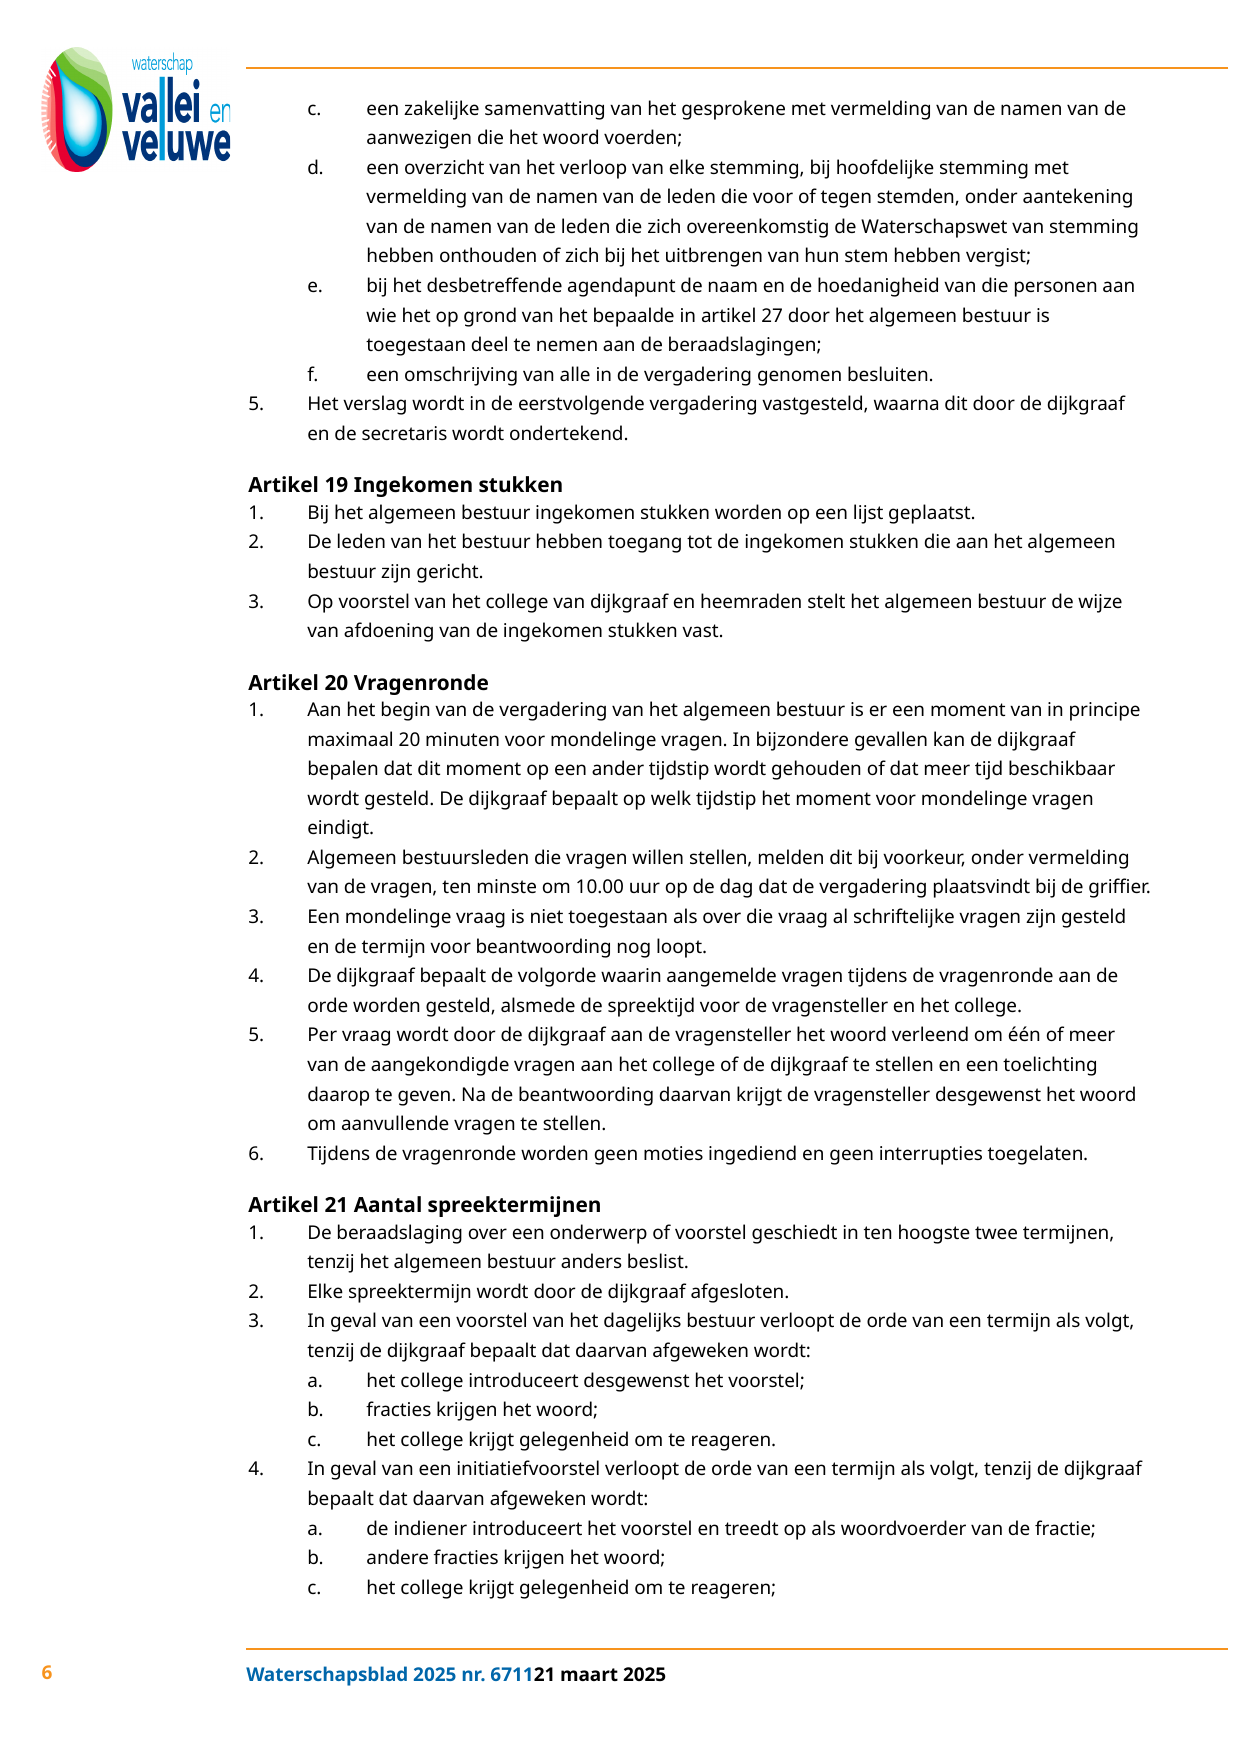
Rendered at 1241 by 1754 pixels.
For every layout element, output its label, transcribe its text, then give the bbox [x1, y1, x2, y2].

list De dijkgraaf bepaalt de volgorde waarin aangemelde vragen tijdens de vragenronde aan de orde worden gesteld, alsmede de spreektijd voor de vragensteller en het college. [248, 962, 1152, 1018]
list Op voorstel van het college van dijkgraaf en heemraden stelt het algemeen bestuur de wijze van afdoening van de ingekomen stukken vast. [248, 588, 1152, 643]
list Per vraag wordt door de dijkgraaf aan de vragensteller het woord verleend om één of meer van de aangekondigde vragen aan het college of de dijkgraaf te stellen en een toelichting daarop te geven. Na de beantwoording daarvan krijgt de vragensteller desgewenst het woord om aanvullende vragen te stellen. [248, 1022, 1152, 1136]
list Aan het begin van de vergadering van het algemeen bestuur is er een moment van in principe maximaal 20 minuten voor mondelinge vragen. In bijzondere gevallen kan de dijkgraaf bepalen dat dit moment op een ander tijdstip wordt gehouden of dat meer tijd beschikbaar wordt gesteld. De dijkgraaf bepaalt op welk tijdstip het moment voor mondelinge vragen eindigt. [248, 696, 1152, 840]
text Artikel 20 Vragenronde [248, 668, 1152, 696]
text Artikel 21 Aantal spreektermijnen [248, 1190, 1152, 1219]
list fracties krijgen het woord; [307, 1396, 1152, 1422]
list De beraadslaging over een onderwerp of voorstel geschiedt in ten hoogste twee termijnen, tenzij het algemeen bestuur anders beslist. [248, 1219, 1152, 1274]
list een omschrijving van alle in de vergadering genomen besluiten. [307, 361, 1152, 387]
list andere fracties krijgen het woord; [307, 1544, 1152, 1570]
list Elke spreektermijn wordt door de dijkgraaf afgesloten. [248, 1278, 1152, 1304]
list Het verslag wordt in de eerstvolgende vergadering vastgesteld, waarna dit door de dijkgraaf en de secretaris wordt ondertekend. [248, 391, 1152, 446]
list Algemeen bestuursleden die vragen willen stellen, melden dit bij voorkeur, onder vermelding van de vragen, ten minste om 10.00 uur op de dag dat de vergadering plaatsvindt bij de griffier. [248, 844, 1152, 899]
list het college krijgt gelegenheid om te reageren; [307, 1574, 1152, 1599]
picture [41, 47, 231, 172]
list een overzicht van het verloop van elke stemming, bij hoofdelijke stemming met vermelding van de namen van de leden die voor of tegen stemden, onder aantekening van de namen van de leden die zich overeenkomstig de Waterschapswet van stemming hebben onthouden of zich bij het uitbrengen van hun stem hebben vergist; [307, 154, 1152, 268]
list een zakelijke samenvatting van het gesprokene met vermelding van de namen van de aanwezigen die het woord voerden; [307, 95, 1152, 150]
text Artikel 19 Ingekomen stukken [248, 471, 1152, 499]
list Een mondelinge vraag is niet toegestaan als over die vraag al schriftelijke vragen zijn gesteld en de termijn voor beantwoording nog loopt. [248, 903, 1152, 959]
list bij het desbetreffende agendapunt de naam en de hoedanigheid van die personen aan wie het op grond van het bepaalde in artikel 27 door het algemeen bestuur is toegestaan deel te nemen aan de beraadslagingen; [307, 272, 1152, 357]
list de indiener introduceert het voorstel en treedt op als woordvoerder van de fractie; [307, 1515, 1152, 1540]
list het college introduceert desgewenst het voorstel; [307, 1367, 1152, 1392]
list In geval van een initiatiefvoorstel verloopt de orde van een termijn als volgt, tenzij de dijkgraaf bepaalt dat daarvan afgeweken wordt: [248, 1456, 1152, 1511]
list Tijdens de vragenronde worden geen moties ingediend en geen interrupties toegelaten. [248, 1140, 1152, 1166]
list het college krijgt gelegenheid om te reageren. [307, 1426, 1152, 1452]
list In geval van een voorstel van het dagelijks bestuur verloopt de orde van een termijn als volgt, tenzij de dijkgraaf bepaalt dat daarvan afgeweken wordt: [248, 1308, 1152, 1363]
list Bij het algemeen bestuur ingekomen stukken worden op een lijst geplaatst. [248, 499, 1152, 525]
list De leden van het bestuur hebben toegang tot de ingekomen stukken die aan het algemeen bestuur zijn gericht. [248, 529, 1152, 584]
